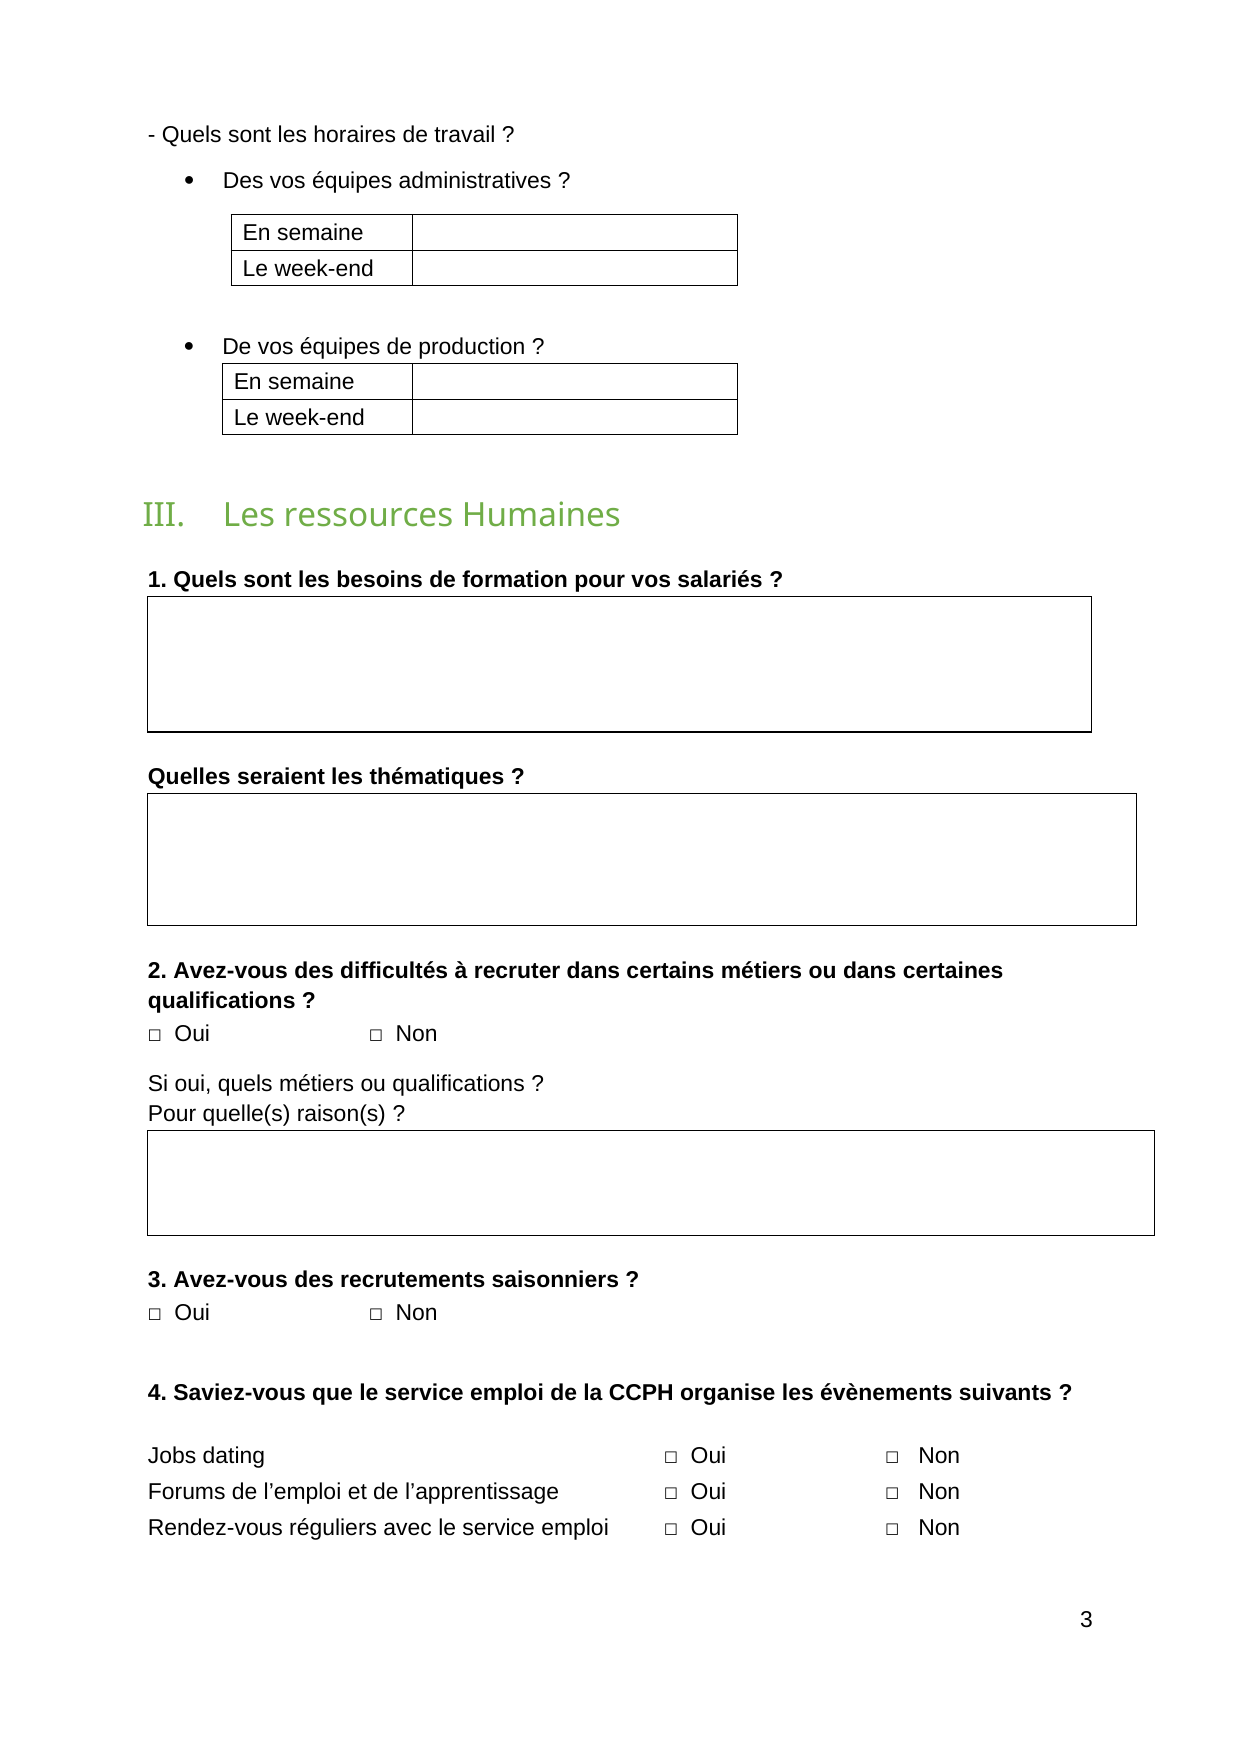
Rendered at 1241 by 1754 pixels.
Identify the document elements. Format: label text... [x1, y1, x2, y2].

list Les ressources Humaines [185, 490, 1093, 536]
text Quelles seraient les thématiques ? [148, 763, 1093, 789]
table_header [148, 794, 1136, 925]
text 4. Saviez-vous que le service emploi de la CCPH organise les évènements suivants ? [148, 1379, 1093, 1405]
text Pour quelle(s) raison(s) ? [148, 1100, 1093, 1126]
list Des vos équipes administratives ? [185, 167, 1093, 194]
table_cell Le week-end [232, 251, 412, 285]
text Rendez-vous réguliers avec le service emploi ☐ Oui ☐ Non [148, 1511, 1093, 1542]
text Jobs dating ☐ Oui ☐ Non [148, 1439, 1093, 1470]
text Si oui, quels métiers ou qualifications ? [148, 1070, 1093, 1096]
table_header [413, 364, 737, 399]
table_header [148, 1131, 1154, 1234]
text 2. Avez-vous des difficultés à recruter dans certains métiers ou dans certaines qualifications ? [148, 957, 1093, 1013]
table_cell Le week-end [223, 400, 412, 434]
text 3. Avez-vous des recrutements saisonniers ? [148, 1266, 1093, 1292]
table_cell [413, 400, 737, 434]
text 1. Quels sont les besoins de formation pour vos salariés ? [148, 566, 1093, 592]
text Forums de l’emploi et de l’apprentissage ☐ Oui ☐ Non [148, 1475, 1093, 1506]
text ☐ Oui ☐ Non [148, 1296, 1093, 1327]
table_header [148, 597, 1091, 731]
table_header En semaine [223, 364, 412, 399]
text - Quels sont les horaires de travail ? [148, 121, 1093, 147]
table_header En semaine [232, 215, 412, 250]
text ☐ Oui ☐ Non [148, 1017, 1093, 1048]
table_header [413, 215, 737, 250]
list De vos équipes de production ? [185, 333, 1093, 359]
table_cell [413, 251, 737, 285]
